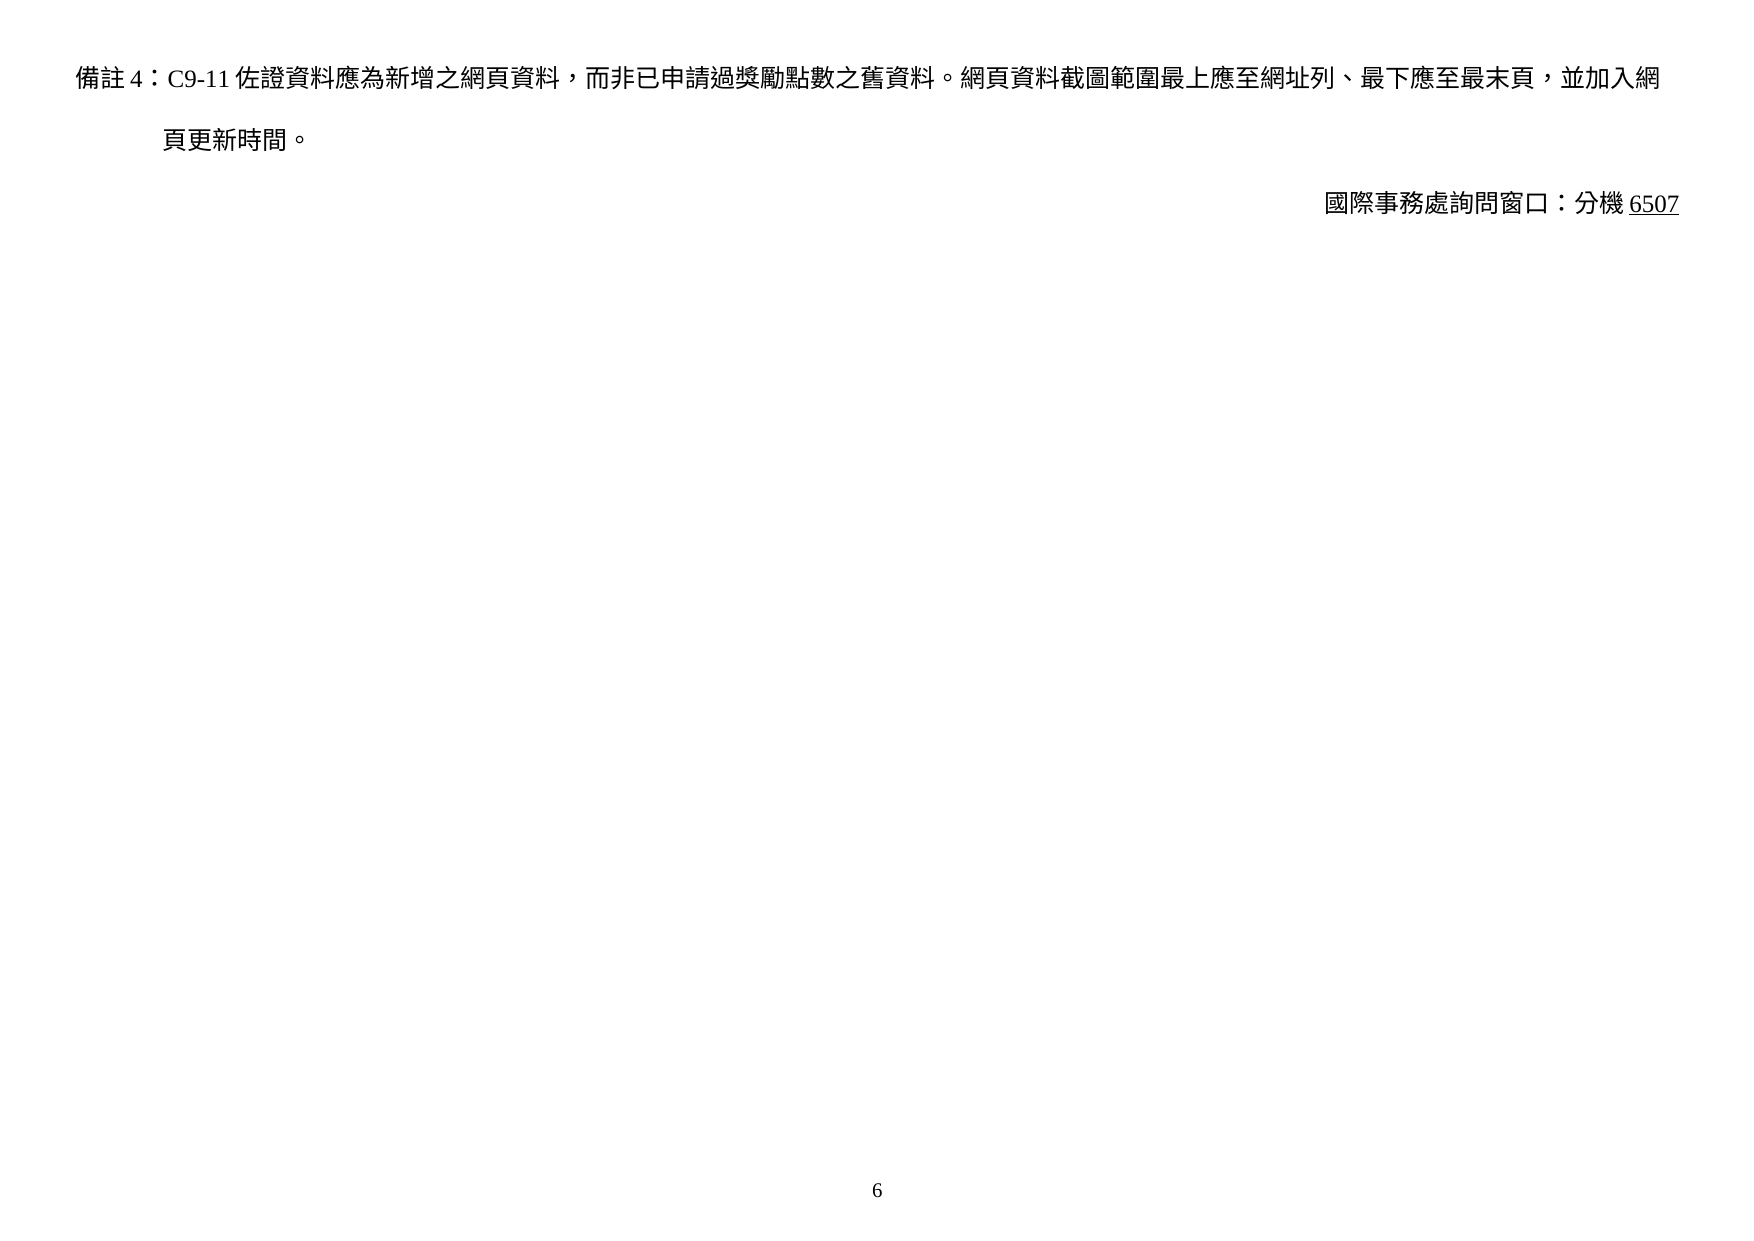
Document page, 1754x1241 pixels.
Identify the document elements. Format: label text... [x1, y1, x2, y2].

text 國際事務處詢問窗口：分機6507 [75, 160, 1679, 222]
text 備註4：C9-11佐證資料應為新增之網頁資料，而非已申請過獎勵點數之舊資料。網頁資料截圖範圍最上應至網址列、最下應至最末頁，並加入網頁更新時間。 [75, 35, 1679, 160]
